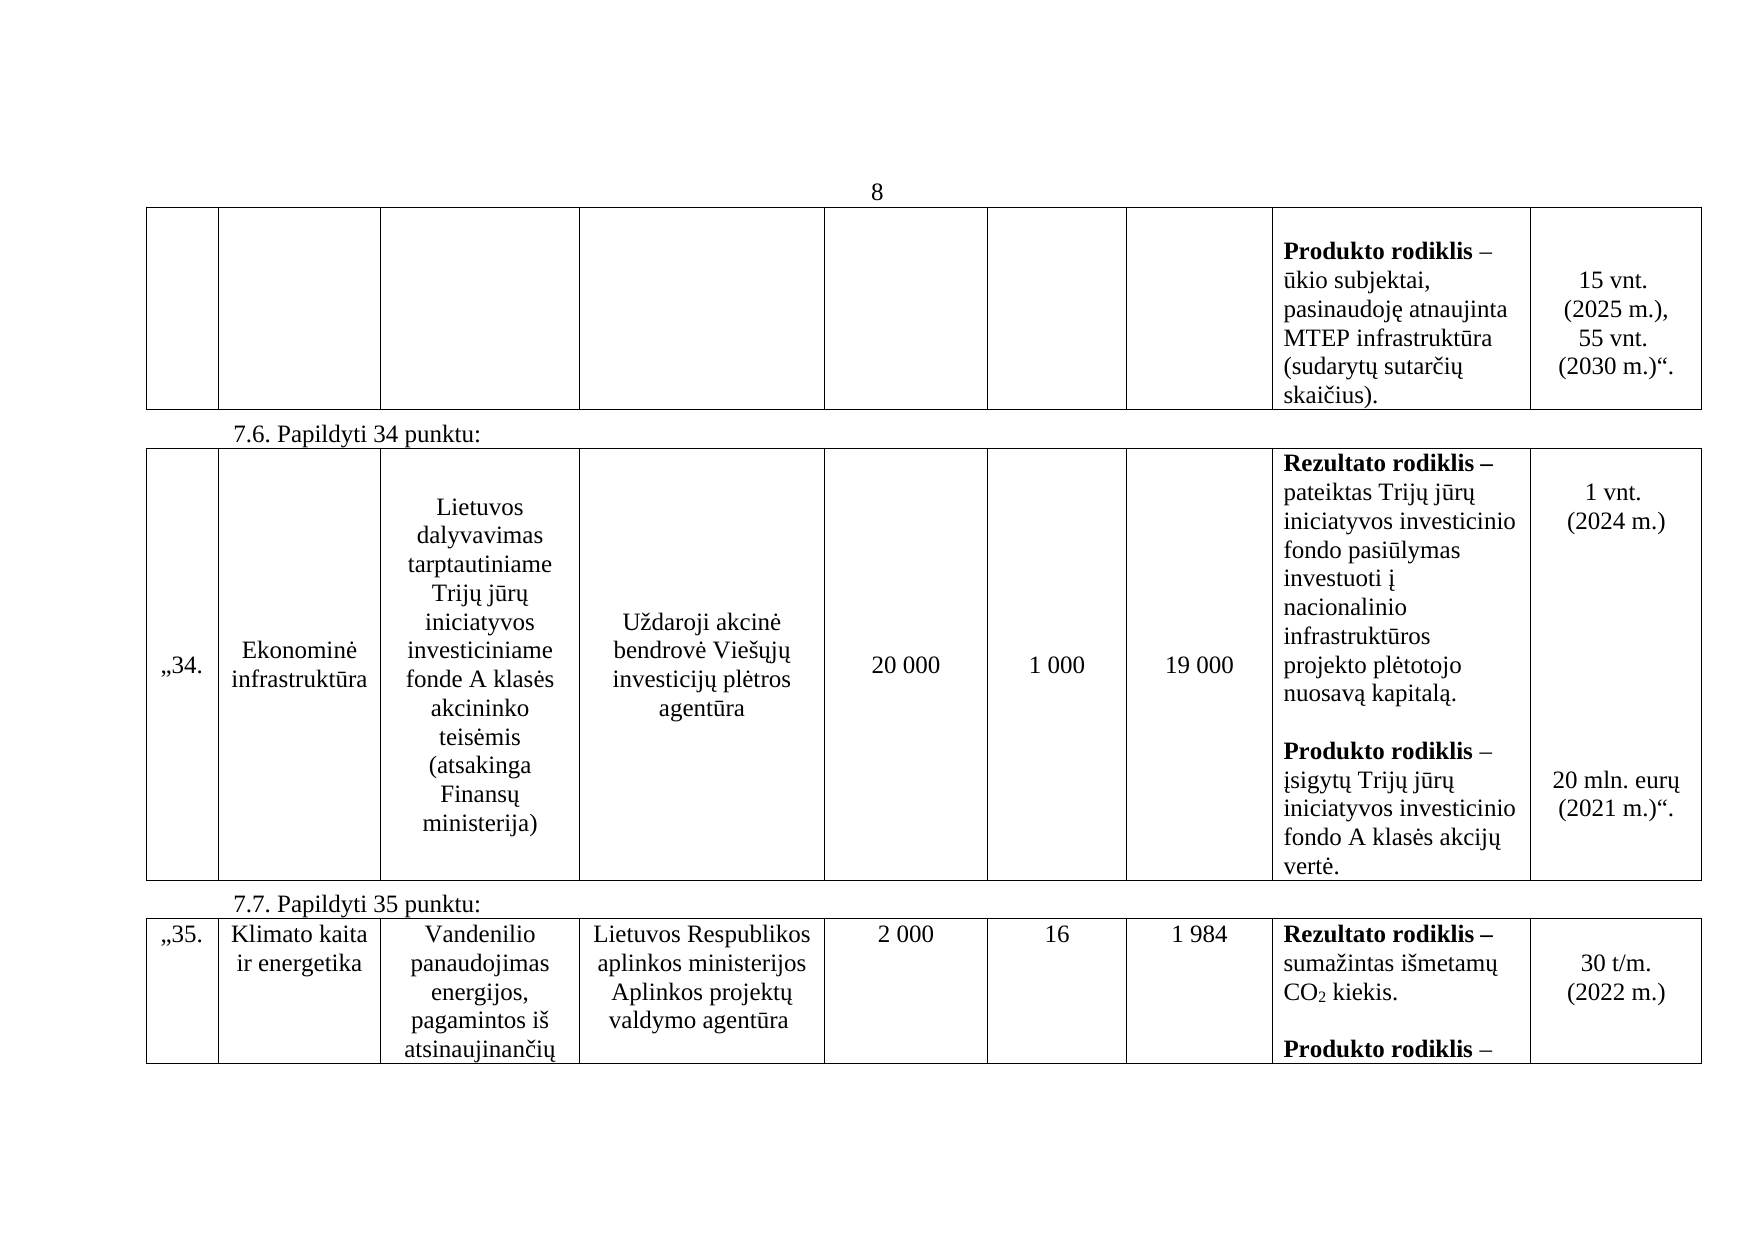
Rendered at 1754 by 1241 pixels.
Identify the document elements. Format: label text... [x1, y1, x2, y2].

table_cell Lietuvos dalyvavimas tarptautiniame Trijų jūrų iniciatyvos investiciniame fonde A klasės akcininko teisėmis (atsakinga Finansų ministerija) [381, 449, 579, 880]
table_cell [219, 208, 380, 409]
table_cell 19 000 [1127, 449, 1272, 880]
table_cell Uždaroji akcinė bendrovė Viešųjų investicijų plėtros agentūra [580, 449, 824, 880]
table_cell 2 000 [825, 919, 987, 1063]
table_cell 20 000 [825, 449, 987, 880]
table_cell 1 984 [1127, 919, 1272, 1063]
table_cell 16 [988, 919, 1126, 1063]
table_cell 1 000 [988, 449, 1126, 880]
table_cell [147, 208, 218, 409]
table_cell 1 vnt. (2024 m.) 20 mln. eurų (2021 m.)“. [1531, 449, 1701, 880]
table_cell [381, 208, 579, 409]
table_cell Klimato kaita ir energetika [219, 919, 380, 1063]
table_cell Vandenilio panaudojimas energijos, pagamintos iš atsinaujinančių [381, 919, 579, 1063]
table_cell Ekonominė infrastruktūra [219, 449, 380, 880]
table_cell [988, 208, 1126, 409]
table_cell [580, 208, 824, 409]
table_cell Produkto rodiklis – ūkio subjektai, pasinaudoję atnaujinta MTEP infrastruktūra (sudarytų sutarčių skaičius). [1273, 208, 1530, 409]
table_cell 7.6. Papildyti 34 punktu: [147, 410, 1702, 447]
table_cell [1127, 208, 1272, 409]
table_cell Lietuvos Respublikos aplinkos ministerijos Aplinkos projektų valdymo agentūra [580, 919, 824, 1063]
table_cell Rezultato rodiklis – pateiktas Trijų jūrų iniciatyvos investicinio fondo pasiūlymas investuoti į nacionalinio infrastruktūros projekto plėtotojo nuosavą kapitalą. Produkto rodiklis – įsigytų Trijų jūrų iniciatyvos investicinio fondo A klasės akcijų vertė. [1273, 449, 1530, 880]
table_cell 30 t/m. (2022 m.) [1531, 919, 1701, 1063]
table_cell 7.7. Papildyti 35 punktu: [147, 881, 1702, 918]
table_cell „34. [147, 449, 218, 880]
table_cell Rezultato rodiklis – sumažintas išmetamų CO2 kiekis. Produkto rodiklis – [1273, 919, 1530, 1063]
table_cell [825, 208, 987, 409]
table_cell 15 vnt. (2025 m.), 55 vnt. (2030 m.)“. [1531, 208, 1701, 409]
table_cell „35. [147, 919, 218, 1063]
